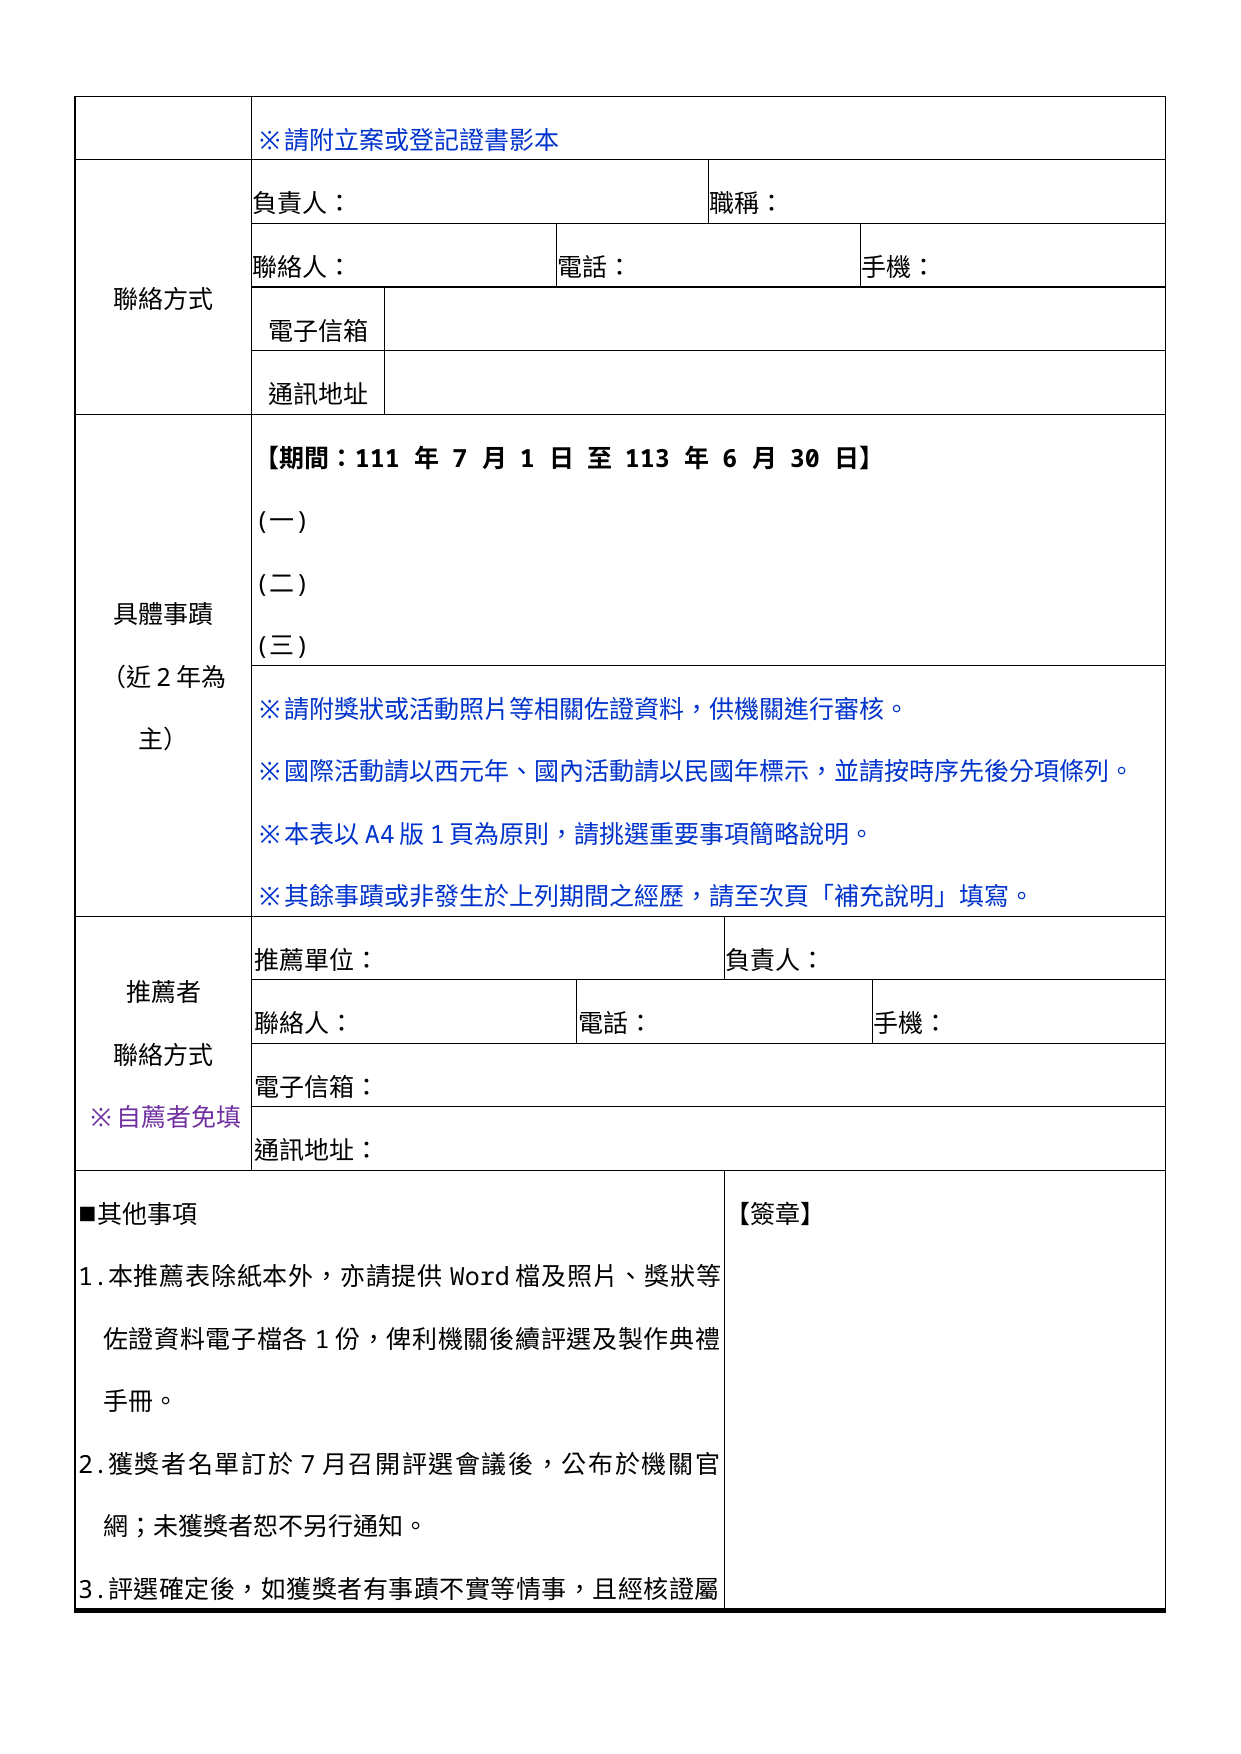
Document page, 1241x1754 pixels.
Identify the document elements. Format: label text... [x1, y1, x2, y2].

table_cell 負責人： [725, 917, 1165, 979]
table_cell 推薦者 聯絡方式 ※自薦者免填 [76, 917, 251, 1170]
table_cell 電子信箱 [252, 288, 384, 350]
table_cell 電話： [577, 980, 872, 1043]
table_cell 聯絡方式 [76, 160, 251, 413]
table_cell [76, 97, 251, 159]
table_cell [385, 288, 1165, 350]
table_cell 聯絡人： [252, 980, 576, 1043]
table_cell 電話： [557, 224, 860, 286]
table_cell 手機： [861, 224, 1165, 286]
table_cell 通訊地址 [252, 351, 384, 413]
table_cell 通訊地址： [252, 1107, 1165, 1170]
table_cell 其他事項 本推薦表除紙本外，亦請提供Word檔及照片、獎狀等佐證資料電子檔各1份，俾利機關後續評選及製作典禮手冊。 獲獎者名單訂於7月召開評選會議後，公布於機關官網；未獲獎者恕不另行通知。 評選確定後，如獲獎者有事蹟不實等情事，且經核證屬 [76, 1171, 724, 1608]
table_cell 負責人： [252, 160, 708, 223]
table_cell 【簽章】 [725, 1171, 1165, 1608]
table_cell ※請附獎狀或活動照片等相關佐證資料，供機關進行審核。 ※國際活動請以西元年、國內活動請以民國年標示，並請按時序先後分項條列。 ※本表以A4版1頁為原則，請挑選重要事項簡略說明。 ※其餘事蹟或非發生於上列期間之經歷，請至次頁「補充說明」填寫。 [252, 666, 1165, 916]
table_cell 手機： [873, 980, 1165, 1043]
table_cell 【期間：111 年 7 月 1 日 至 113 年 6 月 30 日】 [252, 415, 1165, 664]
table_cell ※請附立案或登記證書影本 [252, 97, 1165, 159]
table_cell 聯絡人： [252, 224, 556, 286]
table_cell 職稱： [709, 160, 1165, 223]
table_cell [385, 351, 1165, 413]
table_cell 電子信箱： [252, 1044, 1165, 1106]
table_cell 具體事蹟 （近2年為主） [76, 415, 251, 916]
table_cell 推薦單位： [252, 917, 724, 979]
